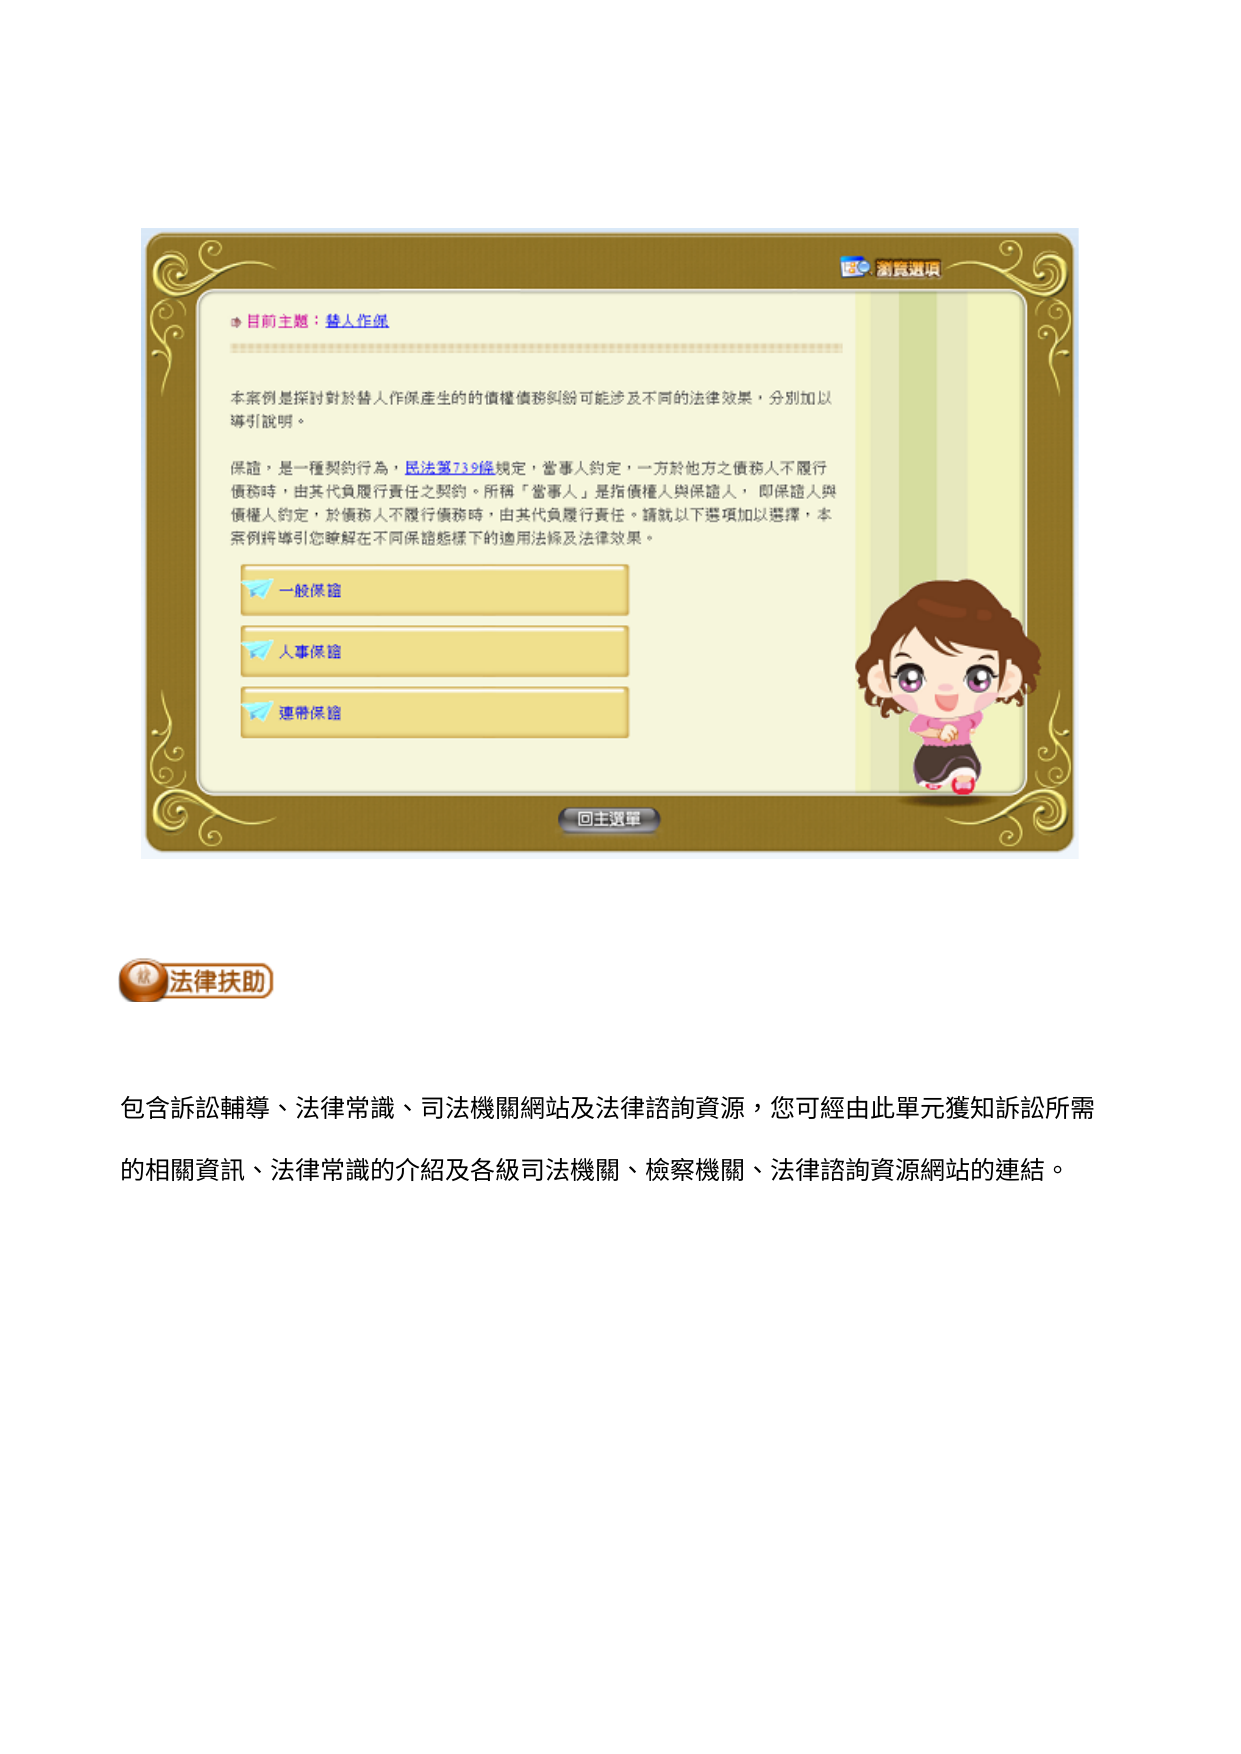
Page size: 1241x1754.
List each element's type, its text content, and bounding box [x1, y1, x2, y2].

table_header 包含訴訟輔導、法律常識、司法機關網站及法律諮詢資源，您可經由此單元獲知訴訟所需的相關資訊、法律常識的介紹及各級司法機關、檢察機關、法律諮詢資源網站的連結。 [118, 1002, 1102, 1201]
table_header [1102, 1002, 1122, 1201]
table_header [1102, 127, 1122, 878]
table_header [118, 127, 1102, 878]
